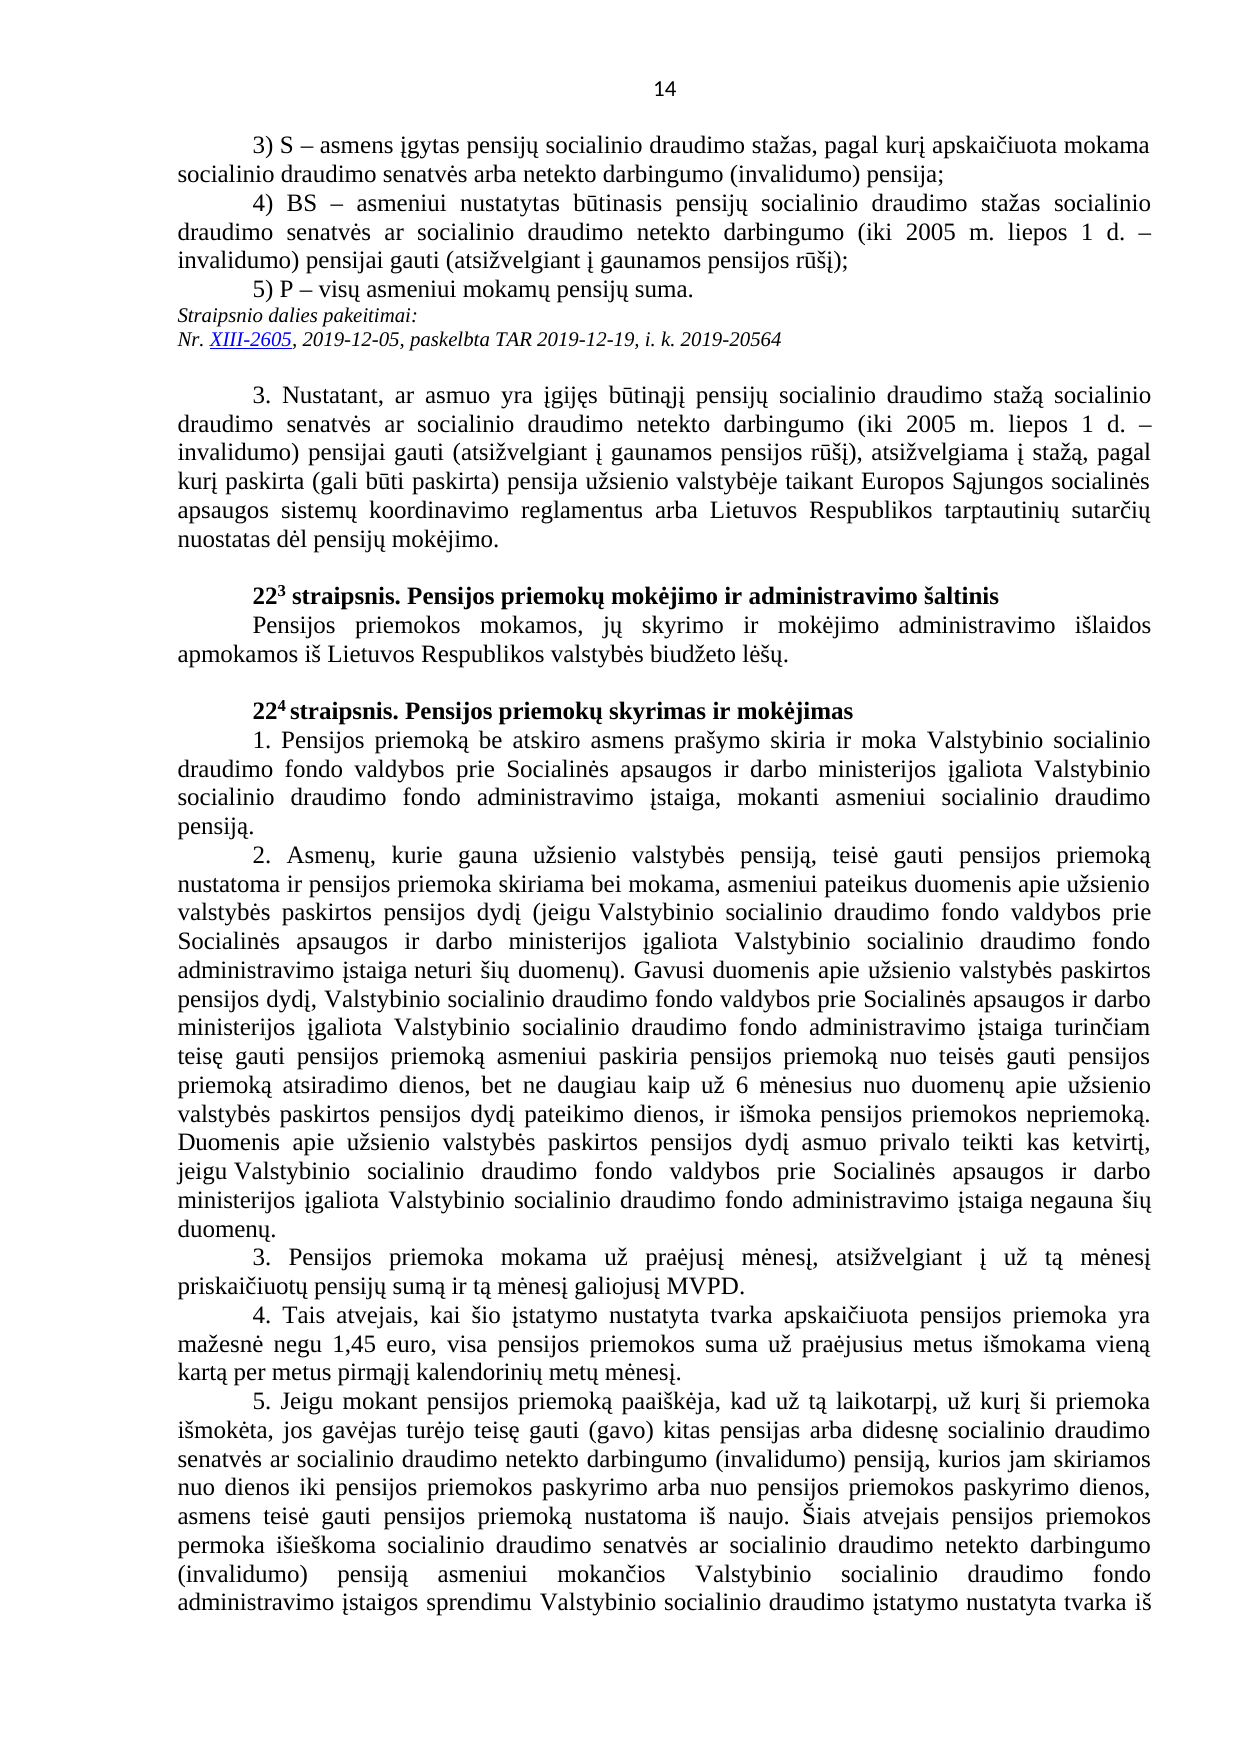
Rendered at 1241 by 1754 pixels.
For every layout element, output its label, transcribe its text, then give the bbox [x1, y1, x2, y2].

text 3. Nustatant, ar asmuo yra įgijęs būtinąjį pensijų socialinio draudimo stažą socialinio draudimo senatvės ar socialinio draudimo netekto darbingumo (iki 2005 m. liepos 1 d. – invalidumo) pensijai gauti (atsižvelgiant į gaunamos pensijos rūšį), atsižvelgiama į stažą, pagal kurį paskirta (gali būti paskirta) pensija užsienio valstybėje taikant Europos Sąjungos socialinės apsaugos sistemų koordinavimo reglamentus arba Lietuvos Respublikos tarptautinių sutarčių nuostatas dėl pensijų mokėjimo. [177, 380, 1152, 552]
text Nr. XIII-2605, 2019-12-05, paskelbta TAR 2019-12-19, i. k. 2019-20564 [177, 327, 1152, 351]
text 1. Pensijos priemoką be atskiro asmens prašymo skiria ir moka Valstybinio socialinio draudimo fondo valdybos prie Socialinės apsaugos ir darbo ministerijos įgaliota Valstybinio socialinio draudimo fondo administravimo įstaiga, mokanti asmeniui socialinio draudimo pensiją. [177, 725, 1152, 840]
text 3) S – asmens įgytas pensijų socialinio draudimo stažas, pagal kurį apskaičiuota mokama socialinio draudimo senatvės arba netekto darbingumo (invalidumo) pensija; [177, 131, 1152, 188]
text 5) P – visų asmeniui mokamų pensijų suma. [177, 274, 1152, 303]
text 4. Tais atvejais, kai šio įstatymo nustatyta tvarka apskaičiuota pensijos priemoka yra mažesnė negu 1,45 euro, visa pensijos priemokos suma už praėjusius metus išmokama vieną kartą per metus pirmąjį kalendorinių metų mėnesį. [177, 1300, 1152, 1386]
text 5. Jeigu mokant pensijos priemoką paaiškėja, kad už tą laikotarpį, už kurį ši priemoka išmokėta, jos gavėjas turėjo teisę gauti (gavo) kitas pensijas arba didesnę socialinio draudimo senatvės ar socialinio draudimo netekto darbingumo (invalidumo) pensiją, kurios jam skiriamos nuo dienos iki pensijos priemokos paskyrimo arba nuo pensijos priemokos paskyrimo dienos, asmens teisė gauti pensijos priemoką nustatoma iš naujo. Šiais atvejais pensijos priemokos permoka išieškoma socialinio draudimo senatvės ar socialinio draudimo netekto darbingumo (invalidumo) pensiją asmeniui mokančios Valstybinio socialinio draudimo fondo administravimo įstaigos sprendimu Valstybinio socialinio draudimo įstatymo nustatyta tvarka iš [177, 1386, 1152, 1616]
text 3. Pensijos priemoka mokama už praėjusį mėnesį, atsižvelgiant į už tą mėnesį priskaičiuotų pensijų sumą ir tą mėnesį galiojusį MVPD. [177, 1242, 1152, 1300]
text Pensijos priemokos mokamos, jų skyrimo ir mokėjimo administravimo išlaidos apmokamos iš Lietuvos Respublikos valstybės biudžeto lėšų. [177, 610, 1152, 667]
text 224 straipsnis. Pensijos priemokų skyrimas ir mokėjimas [177, 696, 1152, 725]
text 223 straipsnis. Pensijos priemokų mokėjimo ir administravimo šaltinis [177, 581, 1152, 610]
text 2. Asmenų, kurie gauna užsienio valstybės pensiją, teisė gauti pensijos priemoką nustatoma ir pensijos priemoka skiriama bei mokama, asmeniui pateikus duomenis apie užsienio valstybės paskirtos pensijos dydį (jeigu Valstybinio socialinio draudimo fondo valdybos prie Socialinės apsaugos ir darbo ministerijos įgaliota Valstybinio socialinio draudimo fondo administravimo įstaiga neturi šių duomenų). Gavusi duomenis apie užsienio valstybės paskirtos pensijos dydį, Valstybinio socialinio draudimo fondo valdybos prie Socialinės apsaugos ir darbo ministerijos įgaliota Valstybinio socialinio draudimo fondo administravimo įstaiga turinčiam teisę gauti pensijos priemoką asmeniui paskiria pensijos priemoką nuo teisės gauti pensijos priemoką atsiradimo dienos, bet ne daugiau kaip už 6 mėnesius nuo duomenų apie užsienio valstybės paskirtos pensijos dydį pateikimo dienos, ir išmoka pensijos priemokos nepriemoką. Duomenis apie užsienio valstybės paskirtos pensijos dydį asmuo privalo teikti kas ketvirtį, jeigu Valstybinio socialinio draudimo fondo valdybos prie Socialinės apsaugos ir darbo ministerijos įgaliota Valstybinio socialinio draudimo fondo administravimo įstaiga negauna šių duomenų. [177, 840, 1152, 1242]
text 4) BS – asmeniui nustatytas būtinasis pensijų socialinio draudimo stažas socialinio draudimo senatvės ar socialinio draudimo netekto darbingumo (iki 2005 m. liepos 1 d. – invalidumo) pensijai gauti (atsižvelgiant į gaunamos pensijos rūšį); [177, 188, 1152, 274]
text Straipsnio dalies pakeitimai: [177, 303, 1152, 327]
